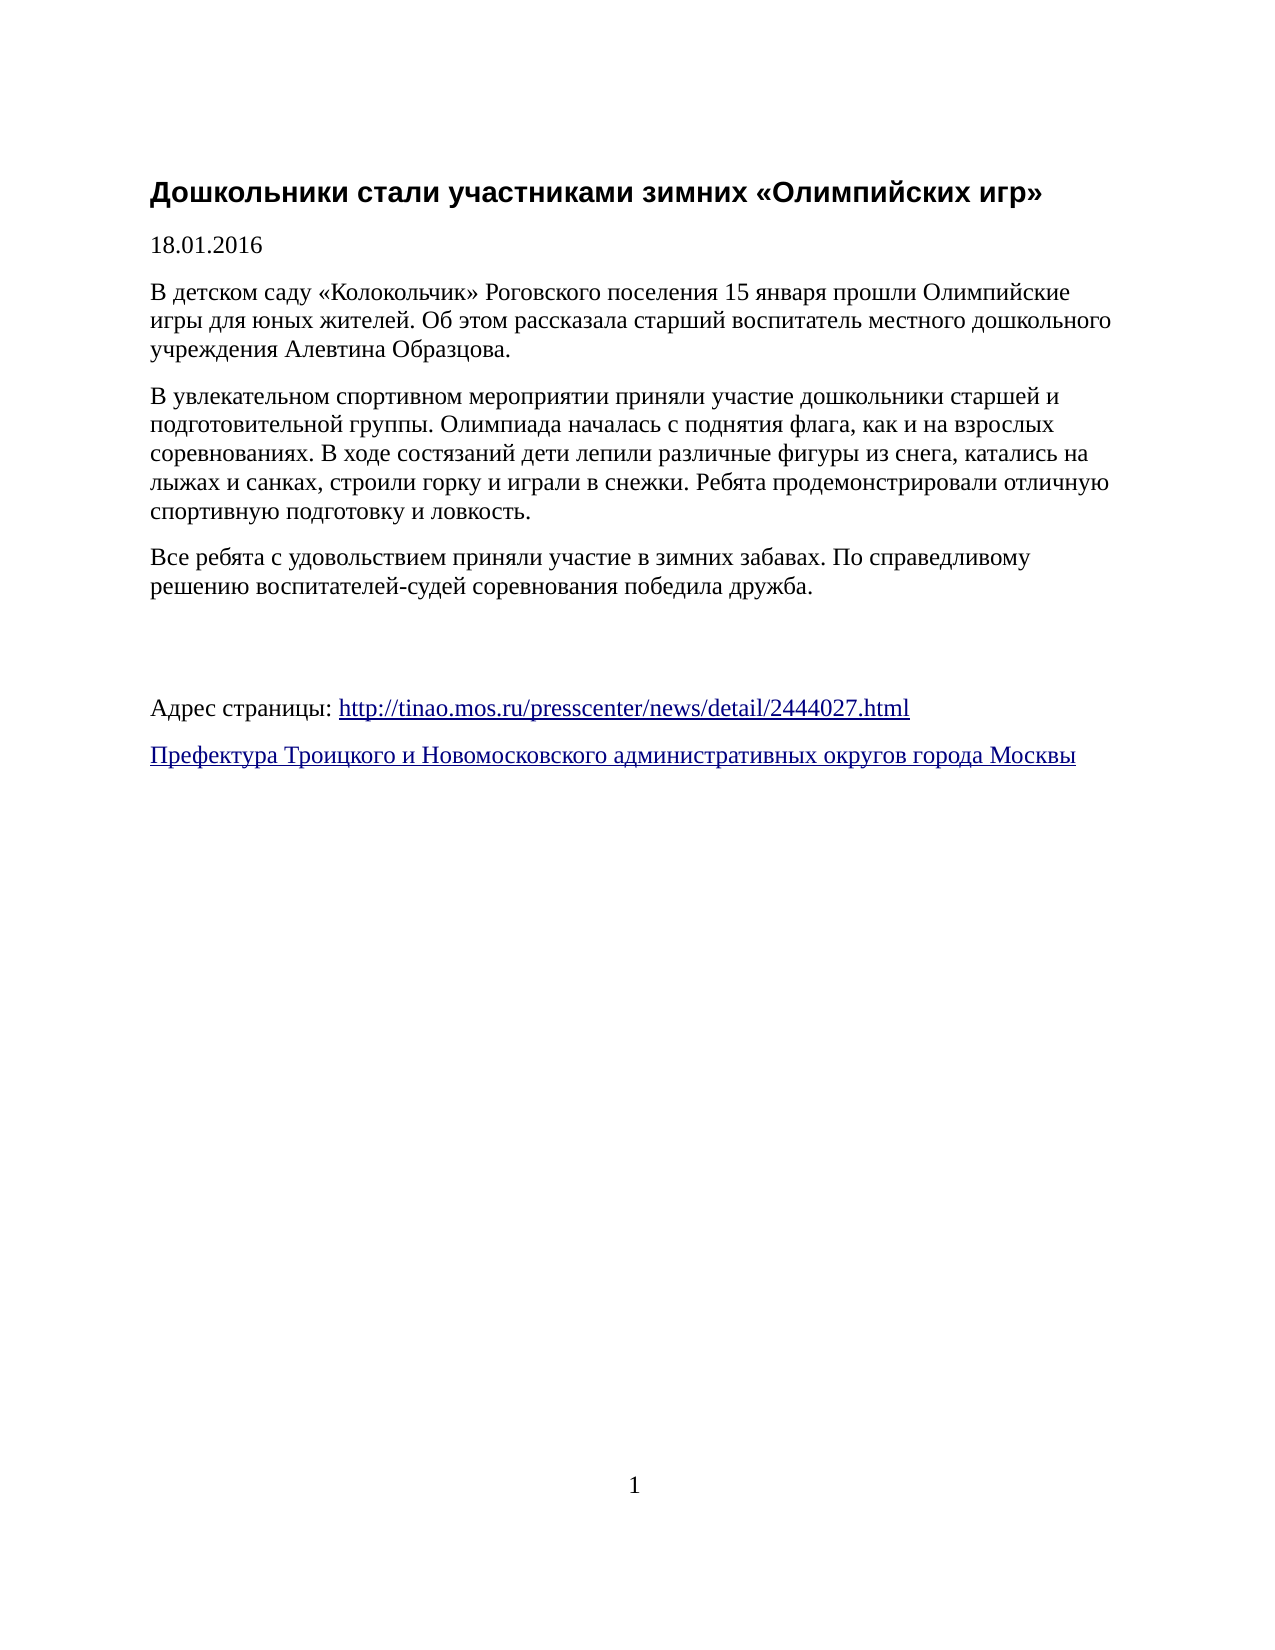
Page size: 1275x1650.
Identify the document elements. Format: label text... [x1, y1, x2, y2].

subtitle Дошкольники стали участниками зимних «Олимпийских игр» [150, 175, 1125, 208]
text Адрес страницы: http://tinao.mos.ru/presscenter/news/detail/2444027.html [150, 693, 1125, 722]
text 18.01.2016 [150, 230, 1125, 259]
text В увлекательном спортивном мероприятии приняли участие дошкольники старшей и подготовительной группы. Олимпиада началась с поднятия флага, как и на взрослых соревнованиях. В ходе состязаний дети лепили различные фигуры из снега, катались на лыжах и санках, строили горку и играли в снежки. Ребята продемонстрировали отличную спортивную подготовку и ловкость. [150, 381, 1125, 524]
text В детском саду «Колокольчик» Роговского поселения 15 января прошли Олимпийские игры для юных жителей. Об этом рассказала старший воспитатель местного дошкольного учреждения Алевтина Образцова. [150, 277, 1125, 363]
text Все ребята с удовольствием приняли участие в зимних забавах. По справедливому решению воспитателей-судей соревнования победила дружба. [150, 542, 1125, 600]
text Префектура Троицкого и Новомосковского административных округов города Москвы [150, 740, 1125, 769]
